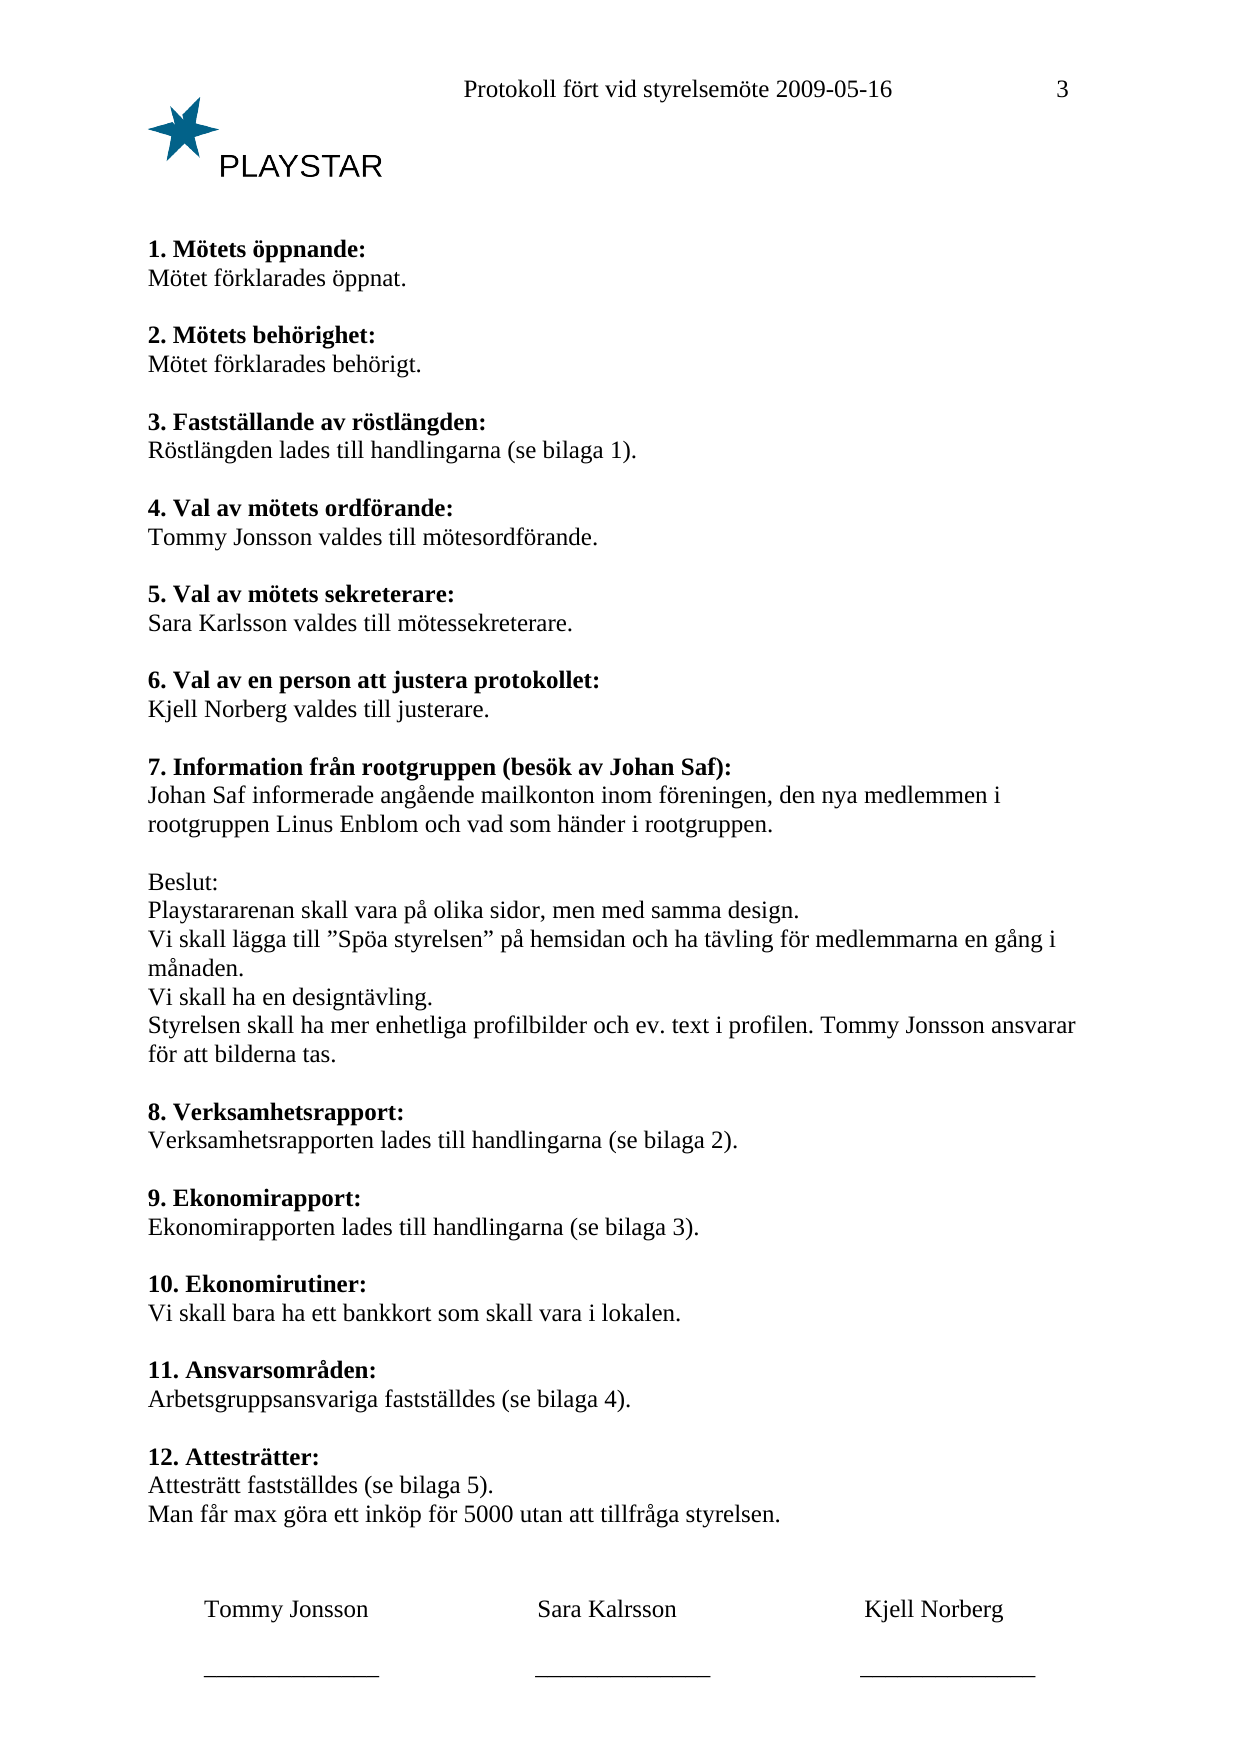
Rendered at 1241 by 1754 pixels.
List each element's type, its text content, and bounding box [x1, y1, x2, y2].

text Röstlängden lades till handlingarna (se bilaga 1). [148, 436, 1092, 464]
text 1. Mötets öppnande: [148, 234, 1092, 263]
text Johan Saf informerade angående mailkonton inom föreningen, den nya medlemmen i rootgruppen Linus Enblom och vad som händer i rootgruppen. [148, 781, 1092, 838]
text Styrelsen skall ha mer enhetliga profilbilder och ev. text i profilen. Tommy Jonsson ansvarar för att bilderna tas. [148, 1011, 1092, 1068]
text Vi skall lägga till ”Spöa styrelsen” på hemsidan och ha tävling för medlemmarna en gång i månaden. [148, 924, 1092, 982]
text 5. Val av mötets sekreterare: [148, 551, 1092, 608]
text 8. Verksamhetsrapport: [148, 1068, 1092, 1126]
text Kjell Norberg valdes till justerare. [148, 694, 1092, 723]
text 6. Val av en person att justera protokollet: [148, 637, 1092, 694]
text 4. Val av mötets ordförande: [148, 464, 1092, 522]
text Verksamhetsrapporten lades till handlingarna (se bilaga 2). [148, 1126, 1092, 1154]
text Ekonomirapporten lades till handlingarna (se bilaga 3). [148, 1212, 1092, 1241]
text 12. Attesträtter: [148, 1442, 1092, 1471]
text Vi skall ha en designtävling. [148, 982, 1092, 1011]
text Sara Karlsson valdes till mötessekreterare. [148, 608, 1092, 637]
text 10. Ekonomirutiner: [148, 1269, 1092, 1298]
text 2. Mötets behörighet: [148, 292, 1092, 349]
text Mötet förklarades behörigt. [148, 349, 1092, 378]
text 3. Fastställande av röstlängden: [148, 407, 1092, 436]
text Arbetsgruppsansvariga fastställdes (se bilaga 4). [148, 1384, 1092, 1413]
text Playstararenan skall vara på olika sidor, men med samma design. [148, 896, 1092, 924]
text Mötet förklarades öppnat. [148, 263, 1092, 292]
text 7. Information från rootgruppen (besök av Johan Saf): [148, 752, 1092, 781]
text 11. Ansvarsområden: [148, 1356, 1092, 1384]
text Man får max göra ett inköp för 5000 utan att tillfråga styrelsen. [148, 1499, 1092, 1528]
text 9. Ekonomirapport: [148, 1154, 1092, 1212]
text Vi skall bara ha ett bankkort som skall vara i lokalen. [148, 1298, 1092, 1327]
text Tommy Jonsson valdes till mötesordförande. [148, 522, 1092, 551]
text Attesträtt fastställdes (se bilaga 5). [148, 1471, 1092, 1499]
text Beslut: [148, 867, 1092, 896]
